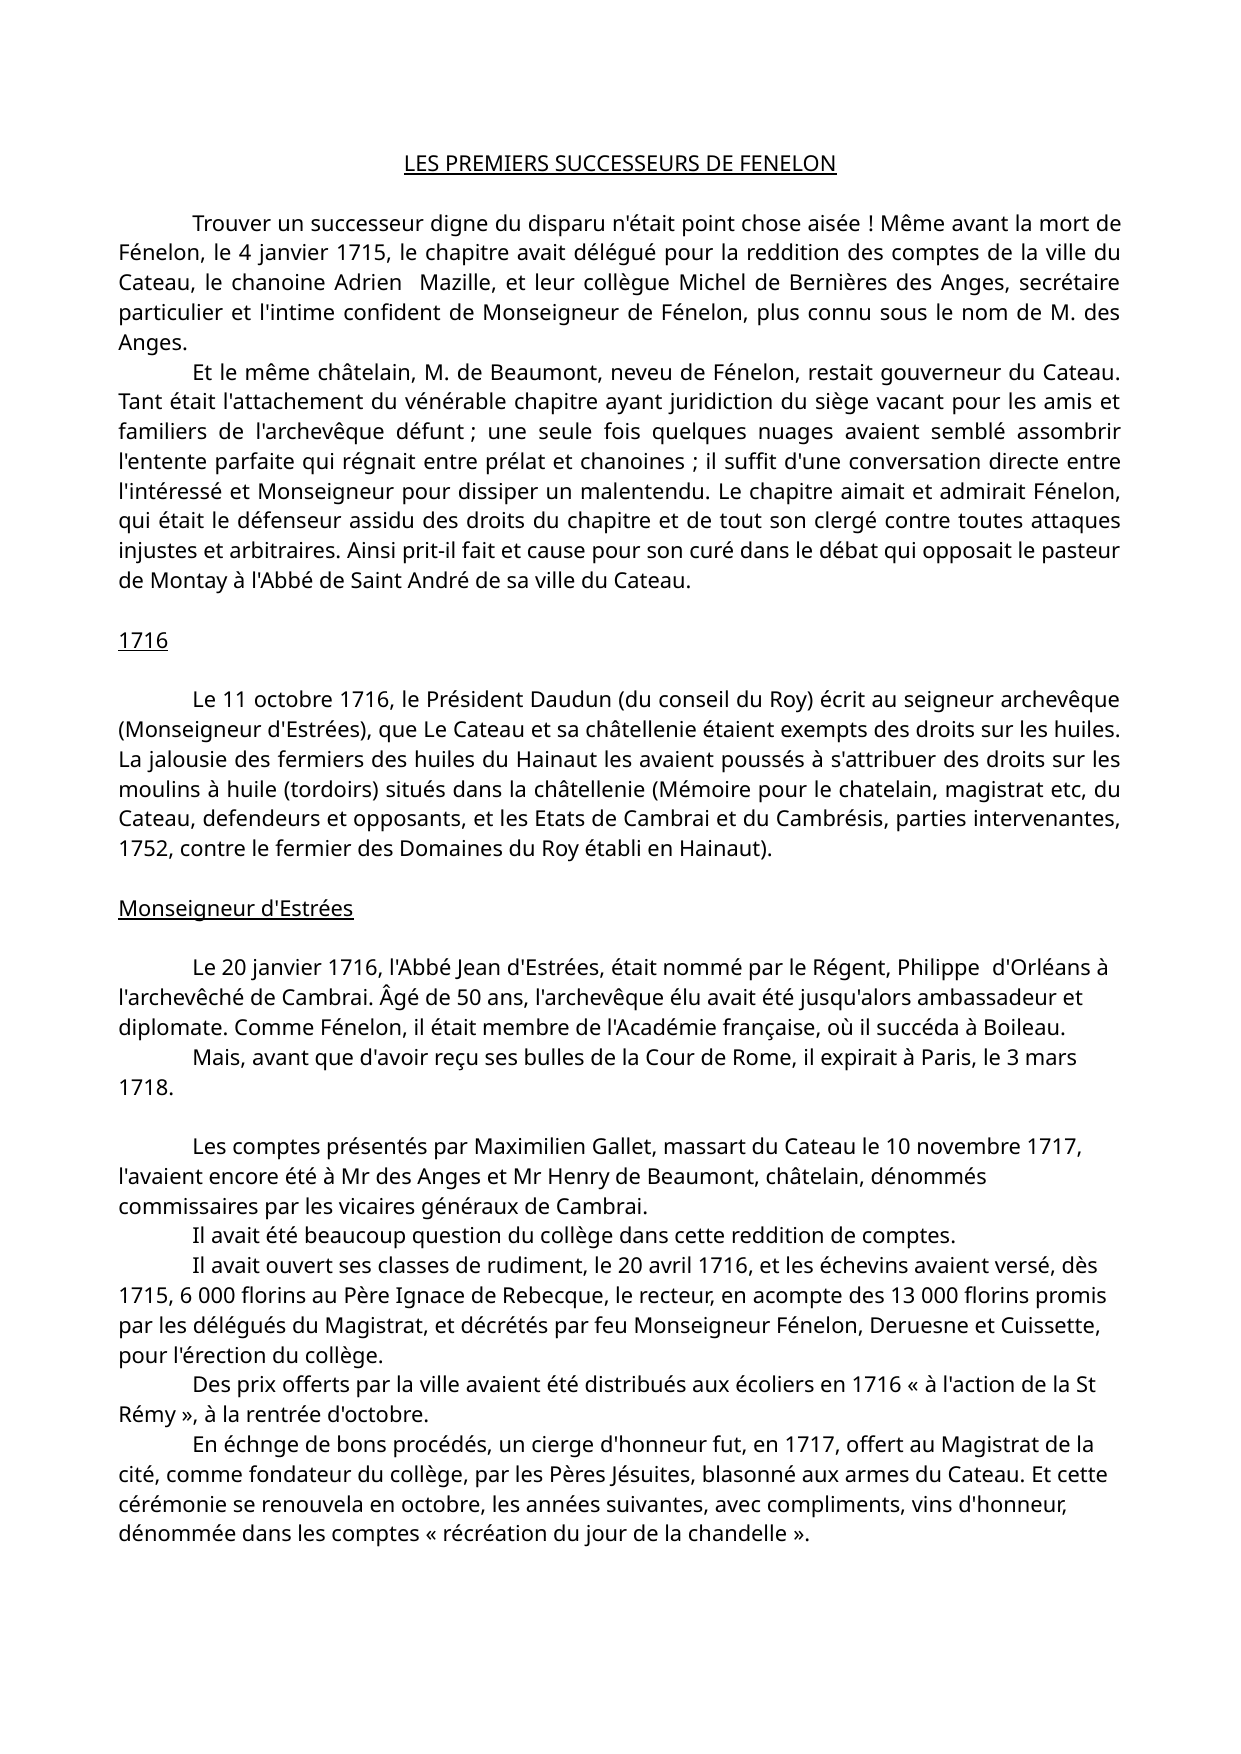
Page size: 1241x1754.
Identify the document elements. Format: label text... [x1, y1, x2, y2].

text Le 20 janvier 1716, l'Abbé Jean d'Estrées, était nommé par le Régent, Philippe d'Orléans à l'archevêché de Cambrai. Âgé de 50 ans, l'archevêque élu avait été jusqu'alors ambassadeur et diplomate. Comme Fénelon, il était membre de l'Académie française, où il succéda à Boileau. [118, 952, 1122, 1042]
text En échnge de bons procédés, un cierge d'honneur fut, en 1717, offert au Magistrat de la cité, comme fondateur du collège, par les Pères Jésuites, blasonné aux armes du Cateau. Et cette cérémonie se renouvela en octobre, les années suivantes, avec compliments, vins d'honneur, dénommée dans les comptes « récréation du jour de la chandelle ». [118, 1429, 1122, 1548]
text Mais, avant que d'avoir reçu ses bulles de la Cour de Rome, il expirait à Paris, le 3 mars 1718. [118, 1042, 1122, 1101]
text Et le même châtelain, M. de Beaumont, neveu de Fénelon, restait gouverneur du Cateau. Tant était l'attachement du vénérable chapitre ayant juridiction du siège vacant pour les amis et familiers de l'archevêque défunt ; une seule fois quelques nuages avaient semblé assombrir l'entente parfaite qui régnait entre prélat et chanoines ; il suffit d'une conversation directe entre l'intéressé et Monseigneur pour dissiper un malentendu. Le chapitre aimait et admirait Fénelon, qui était le défenseur assidu des droits du chapitre et de tout son clergé contre toutes attaques injustes et arbitraires. Ainsi prit-il fait et cause pour son curé dans le débat qui opposait le pasteur de Montay à l'Abbé de Saint André de sa ville du Cateau. [118, 356, 1122, 595]
text Il avait été beaucoup question du collège dans cette reddition de comptes. [118, 1220, 1122, 1250]
text Les comptes présentés par Maximilien Gallet, massart du Cateau le 10 novembre 1717, l'avaient encore été à Mr des Anges et Mr Henry de Beaumont, châtelain, dénommés commissaires par les vicaires généraux de Cambrai. [118, 1131, 1122, 1220]
text Le 11 octobre 1716, le Président Daudun (du conseil du Roy) écrit au seigneur archevêque (Monseigneur d'Estrées), que Le Cateau et sa châtellenie étaient exempts des droits sur les huiles. La jalousie des fermiers des huiles du Hainaut les avaient poussés à s'attribuer des droits sur les moulins à huile (tordoirs) situés dans la châtellenie (Mémoire pour le chatelain, magistrat etc, du Cateau, defendeurs et opposants, et les Etats de Cambrai et du Cambrésis, parties intervenantes, 1752, contre le fermier des Domaines du Roy établi en Hainaut). [118, 684, 1122, 863]
text Des prix offerts par la ville avaient été distribués aux écoliers en 1716 « à l'action de la St Rémy », à la rentrée d'octobre. [118, 1369, 1122, 1429]
text LES PREMIERS SUCCESSEURS DE FENELON [118, 148, 1122, 178]
text 1716 [118, 624, 1122, 654]
text Il avait ouvert ses classes de rudiment, le 20 avril 1716, et les échevins avaient versé, dès 1715, 6 000 florins au Père Ignace de Rebecque, le recteur, en acompte des 13 000 florins promis par les délégués du Magistrat, et décrétés par feu Monseigneur Fénelon, Deruesne et Cuissette, pour l'érection du collège. [118, 1250, 1122, 1369]
text Trouver un successeur digne du disparu n'était point chose aisée ! Même avant la mort de Fénelon, le 4 janvier 1715, le chapitre avait délégué pour la reddition des comptes de la ville du Cateau, le chanoine Adrien Mazille, et leur collègue Michel de Bernières des Anges, secrétaire particulier et l'intime confident de Monseigneur de Fénelon, plus connu sous le nom de M. des Anges. [118, 207, 1122, 356]
text Monseigneur d'Estrées [118, 893, 1122, 922]
